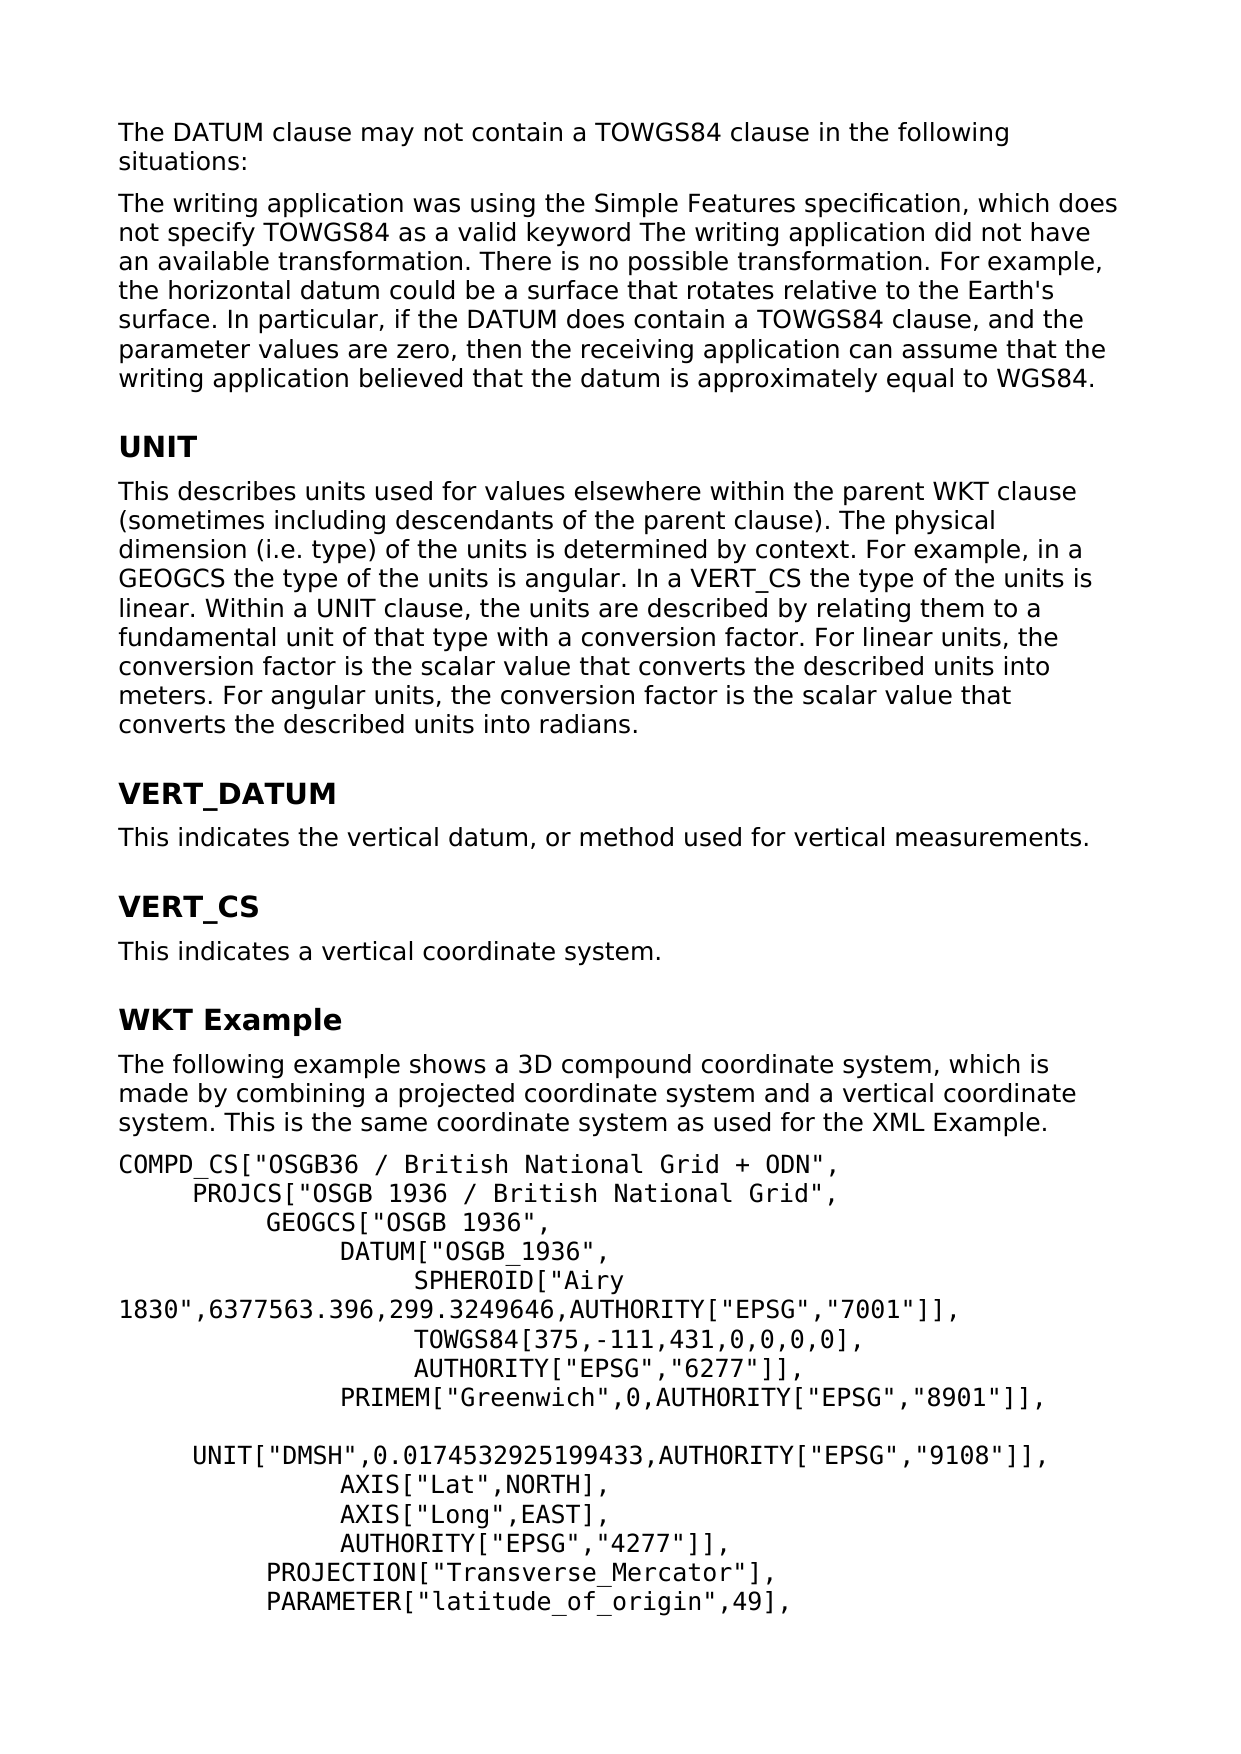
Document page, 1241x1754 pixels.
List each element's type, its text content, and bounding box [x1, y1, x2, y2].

subtitle VERT_DATUM [118, 777, 1122, 811]
text The following example shows a 3D compound coordinate system, which is made by combining a projected coordinate system and a vertical coordinate system. This is the same coordinate system as used for the XML Example. [118, 1050, 1122, 1137]
subtitle UNIT [118, 431, 1122, 464]
text The writing application was using the Simple Features specification, which does not specify TOWGS84 as a valid keyword The writing application did not have an available transformation. There is no possible transformation. For example, the horizontal datum could be a surface that rotates relative to the Earth's surface. In particular, if the DATUM does contain a TOWGS84 clause, and the parameter values are zero, then the receiving application can assume that the writing application believed that the datum is approximately equal to WGS84. [118, 189, 1122, 393]
subtitle VERT_CS [118, 890, 1122, 924]
text This indicates the vertical datum, or method used for vertical measurements. [118, 823, 1122, 853]
text This describes units used for values elsewhere within the parent WKT clause (sometimes including descendants of the parent clause). The physical dimension (i.e. type) of the units is determined by context. For example, in a GEOGCS the type of the units is angular. In a VERT_CS the type of the units is linear. Within a UNIT clause, the units are described by relating them to a fundamental unit of that type with a conversion factor. For linear units, the conversion factor is the scalar value that converts the described units into meters. For angular units, the conversion factor is the scalar value that converts the described units into radians. [118, 477, 1122, 739]
text The DATUM clause may not contain a TOWGS84 clause in the following situations: [118, 118, 1122, 176]
text This indicates a vertical coordinate system. [118, 937, 1122, 966]
text COMPD_CS["OSGB36 / British National Grid + ODN", PROJCS["OSGB 1936 / British National Grid", GEOGCS["OSGB 1936", DATUM["OSGB_1936", SPHEROID["Airy 1830",6377563.396,299.3249646,AUTHORITY["EPSG","7001"]], TOWGS84[375,-111,431,0,0,0,0], AUTHORITY["EPSG","6277"]], PRIMEM["Greenwich",0,AUTHORITY["EPSG","8901"]], UNIT["DMSH",0.0174532925199433,AUTHORITY["EPSG","9108"]], AXIS["Lat",NORTH], AXIS["Long",EAST], AUTHORITY["EPSG","4277"]], PROJECTION["Transverse_Mercator"], PARAMETER["latitude_of_origin",49], [118, 1150, 1122, 1616]
subtitle WKT Example [118, 1003, 1122, 1037]
